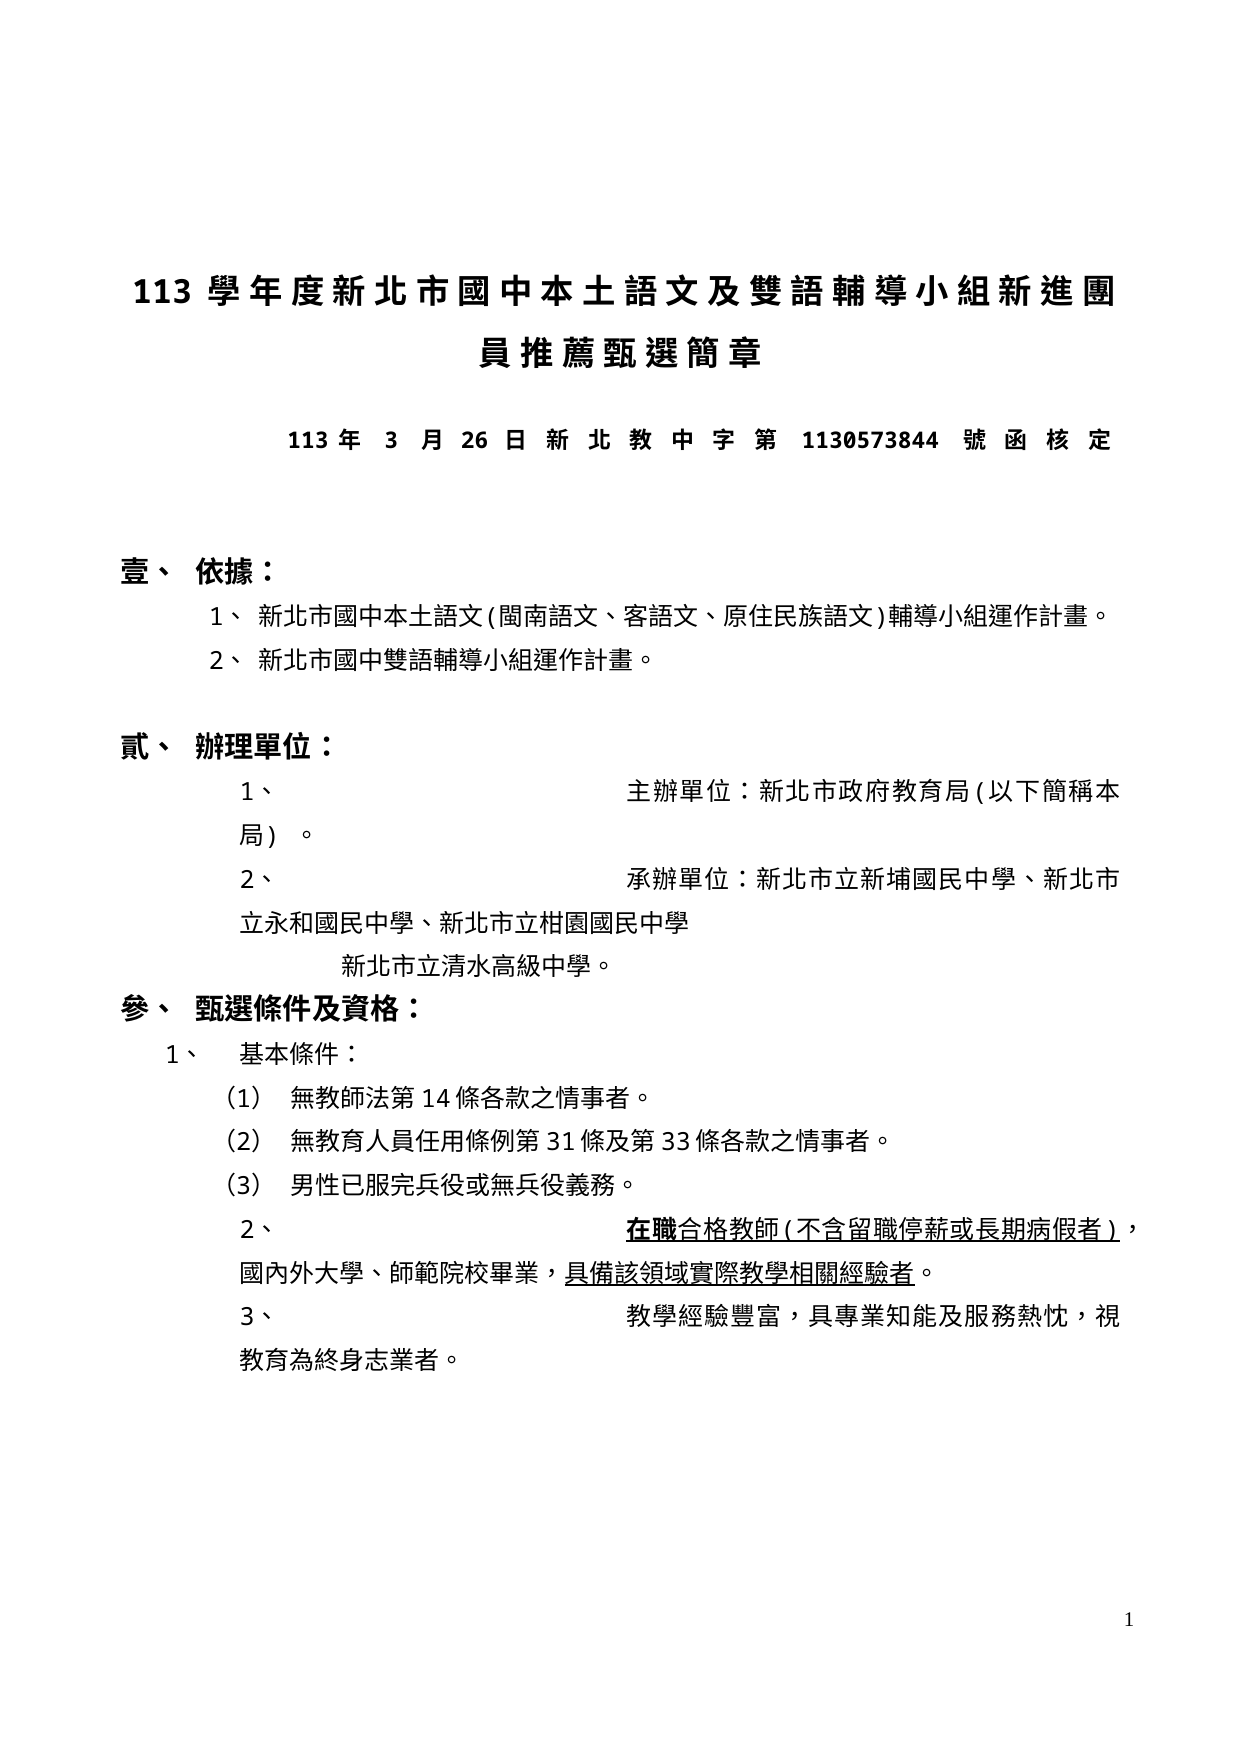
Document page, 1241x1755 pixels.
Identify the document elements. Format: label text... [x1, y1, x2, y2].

list 依據： [120, 547, 1120, 591]
list 教學經驗豐富，具專業知能及服務熱忱，視教育為終身志業者。 [239, 1291, 1120, 1378]
list 男性已服完兵役或無兵役義務。 [211, 1159, 1120, 1203]
list 甄選條件及資格： [120, 984, 1120, 1028]
list 承辦單位：新北市立新埔國民中學、新北市立永和國民中學、新北市立柑園國民中學 [239, 853, 1120, 941]
list 新北市國中本土語文(閩南語文、客語文、原住民族語文)輔導小組運作計畫。 [209, 591, 1120, 634]
list 在職合格教師(不含留職停薪或長期病假者)，國內外大學、師範院校畢業，具備該領域實際教學相關經驗者。 [239, 1203, 1120, 1291]
list 基本條件： [164, 1028, 1120, 1072]
text 新北市立清水高級中學。 [239, 941, 1120, 984]
list 無教育人員任用條例第31條及第33條各款之情事者。 [211, 1116, 1120, 1159]
text 113學年度新北市國中本土語文及雙語輔導小組新進團員推薦甄選簡章 [120, 247, 1120, 372]
list 辦理單位： [120, 722, 1120, 766]
list 新北市國中雙語輔導小組運作計畫。 [209, 634, 1120, 678]
list 無教師法第14條各款之情事者。 [211, 1072, 1120, 1116]
text 113年3月26日新北教中字第1130573844號函核定 [120, 397, 1120, 459]
list 主辦單位：新北市政府教育局(以下簡稱本局) 。 [239, 766, 1120, 853]
